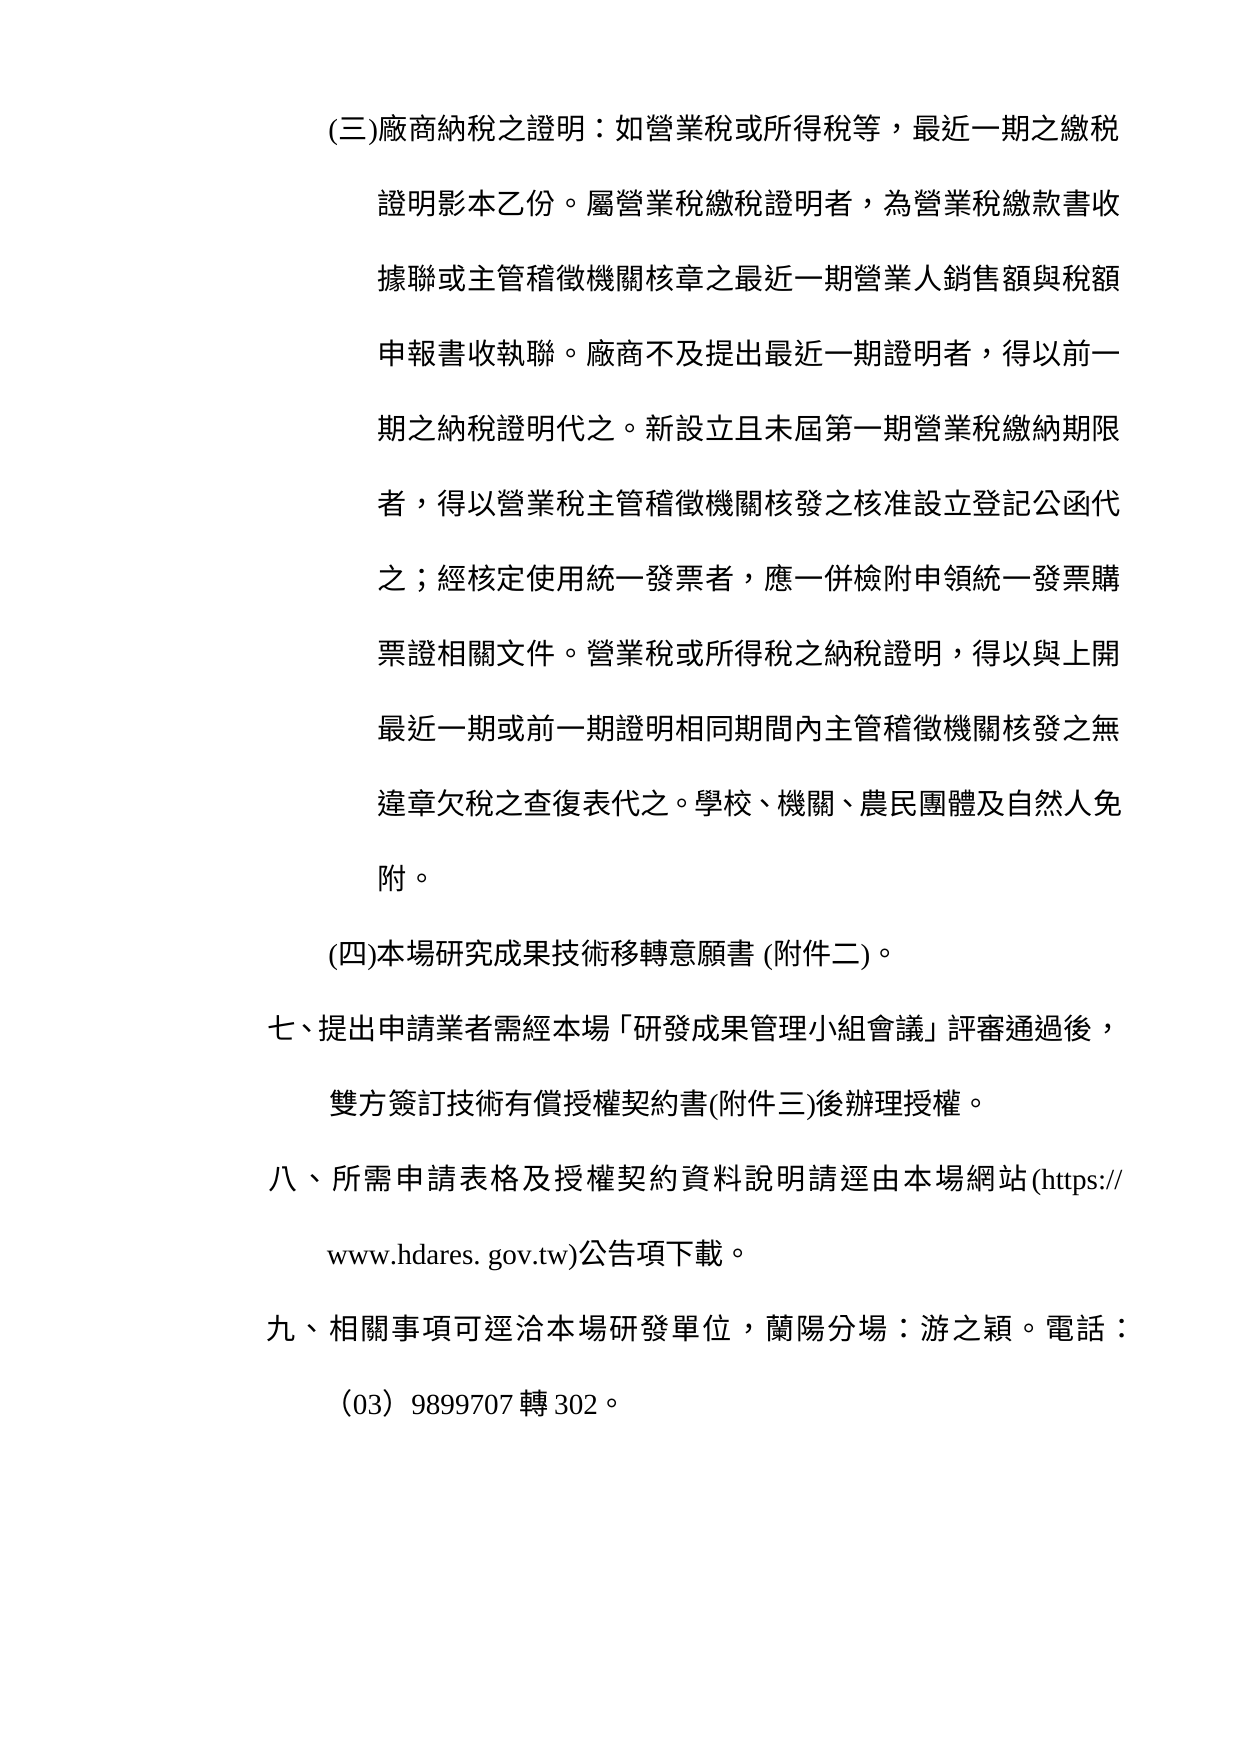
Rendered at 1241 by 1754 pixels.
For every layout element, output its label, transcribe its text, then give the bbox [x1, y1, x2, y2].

text 九、相關事項可逕洽本場研發單位，蘭陽分場：游之穎。電話：（03）9899707轉302。 [267, 1289, 1122, 1439]
text 八、所需申請表格及授權契約資料說明請逕由本場網站(https:// www.hdares. gov.tw)公告項下載。 [268, 1139, 1122, 1289]
text (四)本場研究成果技術移轉意願書 (附件二)。 [328, 914, 1122, 989]
text 七、提出申請業者需經本場「研發成果管理小組會議」評審通過後，雙方簽訂技術有償授權契約書(附件三)後辦理授權。 [267, 989, 1122, 1139]
text (三)廠商納稅之證明：如營業稅或所得稅等，最近一期之繳税證明影本乙份。屬營業稅繳稅證明者，為營業稅繳款書收據聯或主管稽徵機關核章之最近一期營業人銷售額與稅額申報書收執聯。廠商不及提出最近一期證明者，得以前一期之納稅證明代之。新設立且未屆第一期營業稅繳納期限者，得以營業稅主管稽徵機關核發之核准設立登記公函代之；經核定使用統一發票者，應一併檢附申領統一發票購票證相關文件。營業稅或所得稅之納稅證明，得以與上開最近一期或前一期證明相同期間內主管稽徵機關核發之無違章欠稅之查復表代之。學校、機關、農民團體及自然人免附。 [328, 89, 1122, 914]
